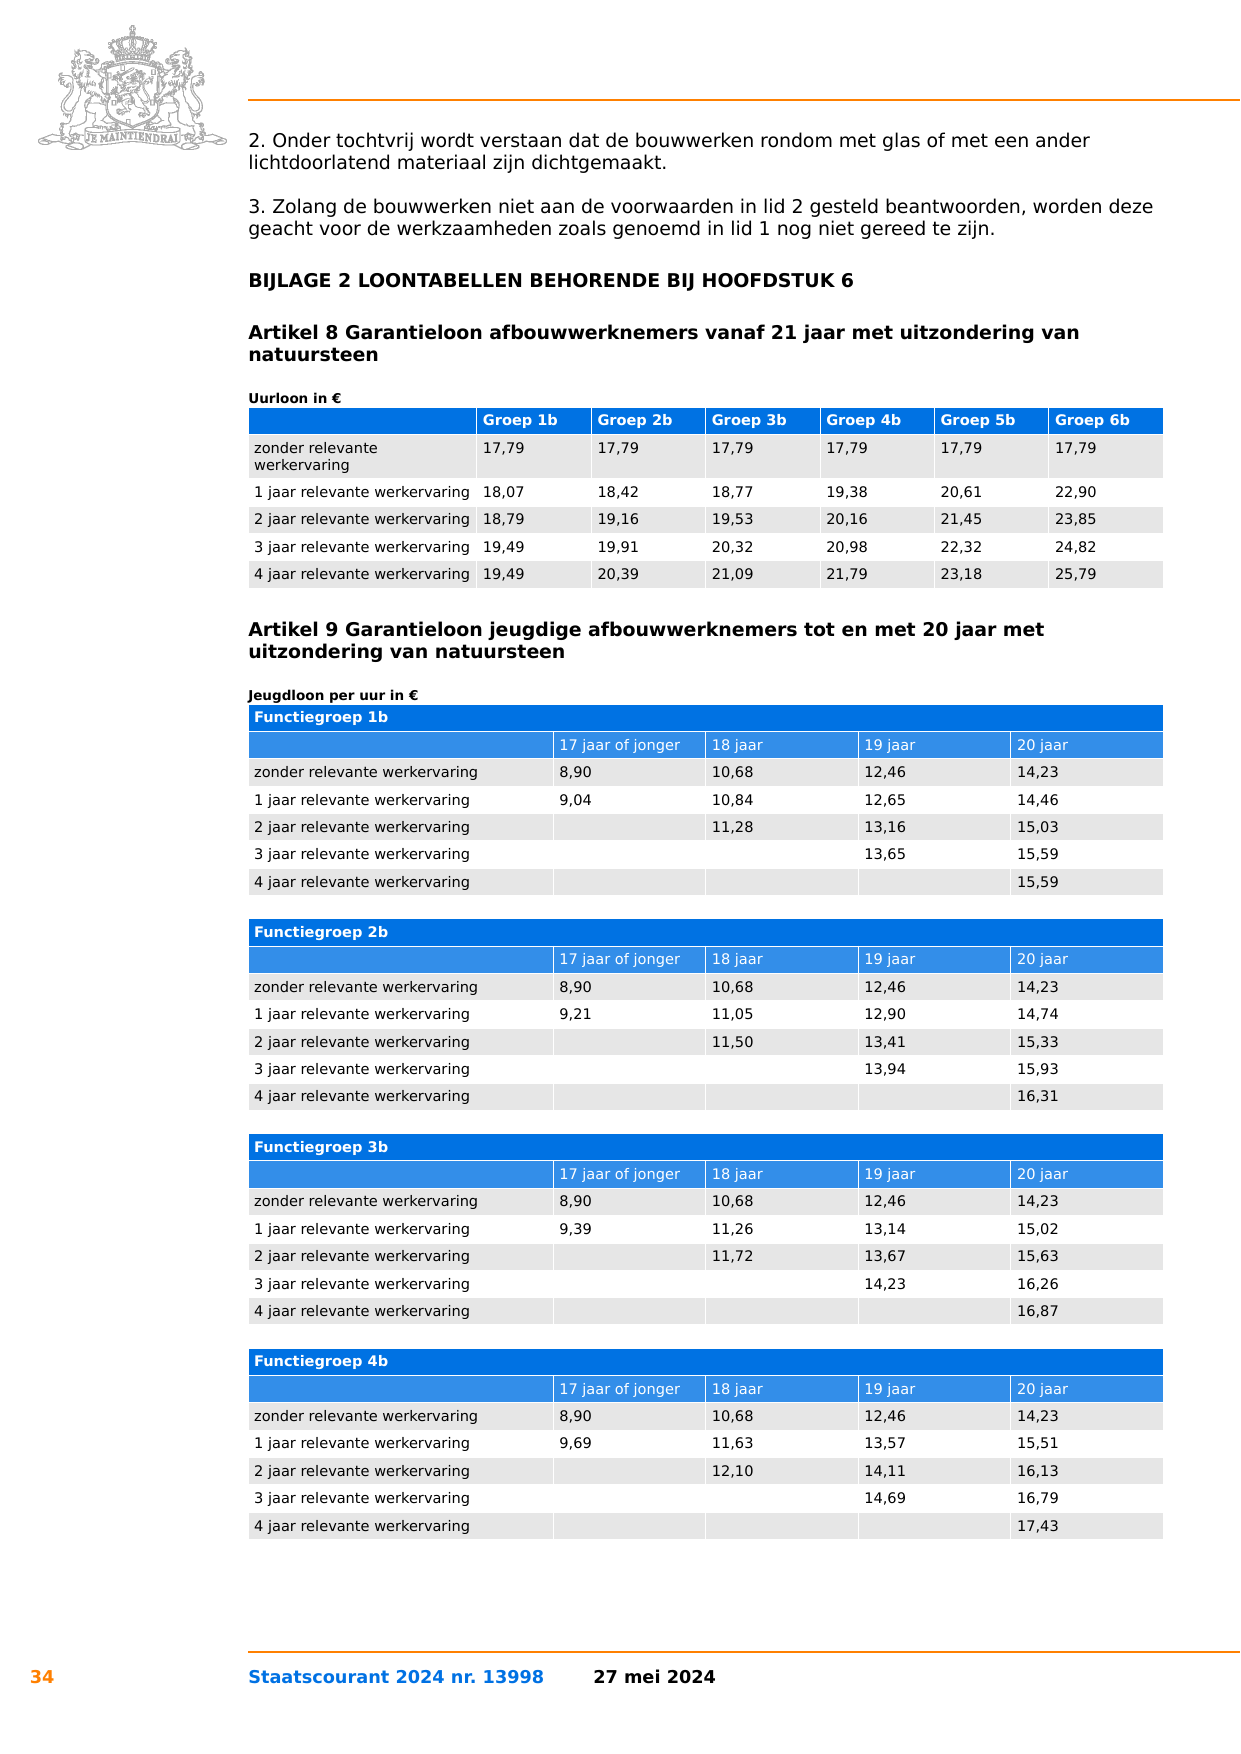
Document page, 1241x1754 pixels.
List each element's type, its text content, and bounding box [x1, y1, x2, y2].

table_cell [249, 732, 553, 758]
table_cell 25,79 [1049, 561, 1163, 588]
subtitle BIJLAGE 2 LOONTABELLEN BEHORENDE BIJ HOOFDSTUK 6 [248, 270, 1163, 292]
table_cell 16,13 [1011, 1458, 1163, 1484]
table_cell 9,21 [554, 1001, 705, 1028]
table_cell Groep 4b [821, 408, 934, 434]
table_cell 2 jaar relevante werkervaring [249, 1244, 553, 1270]
table_cell 20 jaar [1011, 732, 1163, 758]
table_cell [554, 1486, 705, 1512]
table_cell 13,57 [859, 1431, 1010, 1457]
table_cell 12,46 [859, 1189, 1010, 1215]
table_cell 11,50 [706, 1029, 858, 1055]
table_cell zonder relevante werkervaring [249, 974, 553, 1000]
table_header Functiegroep 4b [249, 1349, 1163, 1375]
table_cell 16,79 [1011, 1486, 1163, 1512]
table_cell 1 jaar relevante werkervaring [249, 1001, 553, 1028]
table_cell 10,68 [706, 1189, 858, 1215]
table_cell 17 jaar of jonger [554, 1376, 705, 1402]
table_cell 19,91 [592, 534, 705, 560]
table_cell [554, 841, 705, 868]
text 2. Onder tochtvrij wordt verstaan dat de bouwwerken rondom met glas of met een ander lichtdoorlatend materiaal zijn dichtgemaakt. [248, 130, 1163, 174]
table_cell 2 jaar relevante werkervaring [249, 814, 553, 840]
table_cell 3 jaar relevante werkervaring [249, 1056, 553, 1082]
table_cell 3 jaar relevante werkervaring [249, 1486, 553, 1512]
table_cell 4 jaar relevante werkervaring [249, 1513, 553, 1539]
table_cell 17,79 [477, 435, 591, 478]
table_cell 15,51 [1011, 1431, 1163, 1457]
table_cell [249, 408, 476, 434]
table_cell 23,18 [935, 561, 1048, 588]
table_cell 16,87 [1011, 1298, 1163, 1324]
table_cell 2 jaar relevante werkervaring [249, 1029, 553, 1055]
table_cell 18,42 [592, 479, 705, 506]
table_cell Functiegroep 1b [249, 705, 1163, 731]
subtitle Artikel 8 Garantieloon afbouwwerknemers vanaf 21 jaar met uitzondering van natuursteen [248, 322, 1163, 366]
table_cell 18 jaar [706, 1376, 858, 1402]
table_cell [859, 869, 1010, 895]
table_cell [706, 1056, 858, 1082]
table_cell 17 jaar of jonger [554, 1161, 705, 1188]
table_cell 16,31 [1011, 1084, 1163, 1110]
table_cell 12,46 [859, 974, 1010, 1000]
table_cell [249, 947, 553, 973]
table_cell [554, 1458, 705, 1484]
table_cell 14,11 [859, 1458, 1010, 1484]
table_cell 13,67 [859, 1244, 1010, 1270]
table_cell 17 jaar of jonger [554, 947, 705, 973]
table_cell 17,79 [592, 435, 705, 478]
table_cell 10,68 [706, 974, 858, 1000]
table_cell 19,49 [477, 534, 591, 560]
table_cell [554, 1271, 705, 1297]
table_cell 19 jaar [859, 1161, 1010, 1188]
table_cell 2 jaar relevante werkervaring [249, 507, 476, 533]
table_cell 19,53 [706, 507, 820, 533]
table_cell 13,16 [859, 814, 1010, 840]
table_cell 11,28 [706, 814, 858, 840]
table_cell 8,90 [554, 974, 705, 1000]
table_header Functiegroep 3b [249, 1134, 1163, 1160]
table_cell 12,46 [859, 1403, 1010, 1430]
table_cell [249, 1376, 553, 1402]
table_cell 19,49 [477, 561, 591, 588]
table_cell [859, 1084, 1010, 1110]
table_cell 15,02 [1011, 1216, 1163, 1242]
table_cell 15,33 [1011, 1029, 1163, 1055]
table_header Uurloon in € [248, 391, 1163, 406]
table_cell 11,26 [706, 1216, 858, 1242]
table_cell 10,68 [706, 759, 858, 786]
text 3. Zolang de bouwwerken niet aan de voorwaarden in lid 2 gesteld beantwoorden, worden deze geacht voor de werkzaamheden zoals genoemd in lid 1 nog niet gereed te zijn. [248, 196, 1163, 240]
table_cell 12,46 [859, 759, 1010, 786]
table_cell 3 jaar relevante werkervaring [249, 534, 476, 560]
table_cell 9,04 [554, 787, 705, 813]
table_cell 18,77 [706, 479, 820, 506]
table_cell 20,98 [821, 534, 934, 560]
table_cell [249, 1161, 553, 1188]
table_cell [554, 1244, 705, 1270]
table_cell 3 jaar relevante werkervaring [249, 841, 553, 868]
table_cell 20,32 [706, 534, 820, 560]
table_cell [554, 1056, 705, 1082]
table_cell 14,23 [1011, 759, 1163, 786]
table_cell 14,46 [1011, 787, 1163, 813]
table_cell [554, 814, 705, 840]
table_header Jeugdloon per uur in € [248, 688, 1163, 703]
table_cell 15,59 [1011, 869, 1163, 895]
table_cell 15,59 [1011, 841, 1163, 868]
table_cell [859, 1298, 1010, 1324]
table_cell 19 jaar [859, 732, 1010, 758]
table_cell 11,63 [706, 1431, 858, 1457]
table_cell 1 jaar relevante werkervaring [249, 787, 553, 813]
table_cell zonder relevante werkervaring [249, 1403, 553, 1430]
table_cell 18 jaar [706, 947, 858, 973]
table_cell Groep 2b [592, 408, 705, 434]
table_cell 17 jaar of jonger [554, 732, 705, 758]
table_cell 12,90 [859, 1001, 1010, 1028]
table_cell 14,23 [1011, 1189, 1163, 1215]
table_cell Groep 3b [706, 408, 820, 434]
table_cell 20,39 [592, 561, 705, 588]
table_cell 14,23 [1011, 974, 1163, 1000]
table_cell 14,74 [1011, 1001, 1163, 1028]
table_cell 19 jaar [859, 1376, 1010, 1402]
table_cell 2 jaar relevante werkervaring [249, 1458, 553, 1484]
table_cell [706, 1298, 858, 1324]
table_cell [554, 869, 705, 895]
table_cell 16,26 [1011, 1271, 1163, 1297]
table_cell Groep 5b [935, 408, 1048, 434]
table_cell 24,82 [1049, 534, 1163, 560]
table_cell [706, 1486, 858, 1512]
table_cell 11,72 [706, 1244, 858, 1270]
table_cell 19 jaar [859, 947, 1010, 973]
table_cell 13,41 [859, 1029, 1010, 1055]
table_cell 1 jaar relevante werkervaring [249, 1216, 553, 1242]
table_cell 20,61 [935, 479, 1048, 506]
table_cell 22,90 [1049, 479, 1163, 506]
table_cell 22,32 [935, 534, 1048, 560]
table_cell 23,85 [1049, 507, 1163, 533]
table_cell 4 jaar relevante werkervaring [249, 1298, 553, 1324]
table_cell 18,79 [477, 507, 591, 533]
table_cell [706, 869, 858, 895]
table_cell 14,23 [859, 1271, 1010, 1297]
table_cell Groep 6b [1049, 408, 1163, 434]
table_cell zonder relevante werkervaring [249, 759, 553, 786]
table_cell 13,94 [859, 1056, 1010, 1082]
table_cell Groep 1b [477, 408, 591, 434]
table_cell [554, 1084, 705, 1110]
table_cell 12,65 [859, 787, 1010, 813]
table_cell 4 jaar relevante werkervaring [249, 1084, 553, 1110]
table_cell 21,09 [706, 561, 820, 588]
table_cell 15,63 [1011, 1244, 1163, 1270]
table_cell 13,14 [859, 1216, 1010, 1242]
table_cell 8,90 [554, 1403, 705, 1430]
picture [38, 25, 227, 150]
table_cell 17,79 [1049, 435, 1163, 478]
table_cell 4 jaar relevante werkervaring [249, 869, 553, 895]
table_cell 19,16 [592, 507, 705, 533]
table_cell 10,68 [706, 1403, 858, 1430]
table_cell [859, 1513, 1010, 1539]
table_cell 17,79 [821, 435, 934, 478]
table_cell 1 jaar relevante werkervaring [249, 479, 476, 506]
table_cell 11,05 [706, 1001, 858, 1028]
table_cell 15,03 [1011, 814, 1163, 840]
table_cell [706, 1513, 858, 1539]
table_cell 8,90 [554, 759, 705, 786]
table_cell 12,10 [706, 1458, 858, 1484]
table_cell 8,90 [554, 1189, 705, 1215]
table_cell 14,23 [1011, 1403, 1163, 1430]
table_cell 15,93 [1011, 1056, 1163, 1082]
subtitle Artikel 9 Garantieloon jeugdige afbouwwerknemers tot en met 20 jaar met uitzondering van natuursteen [248, 619, 1163, 663]
table_cell [706, 1271, 858, 1297]
table_cell 17,43 [1011, 1513, 1163, 1539]
table_cell [706, 1084, 858, 1110]
table_cell 21,45 [935, 507, 1048, 533]
table_cell 20,16 [821, 507, 934, 533]
table_cell 20 jaar [1011, 1376, 1163, 1402]
table_cell [554, 1029, 705, 1055]
table_header Functiegroep 2b [249, 919, 1163, 946]
table_cell 20 jaar [1011, 1161, 1163, 1188]
table_cell [554, 1298, 705, 1324]
table_cell 18 jaar [706, 1161, 858, 1188]
table_cell 4 jaar relevante werkervaring [249, 561, 476, 588]
table_cell 9,69 [554, 1431, 705, 1457]
table_cell 21,79 [821, 561, 934, 588]
table_cell 9,39 [554, 1216, 705, 1242]
table_cell 3 jaar relevante werkervaring [249, 1271, 553, 1297]
table_cell [706, 841, 858, 868]
table_cell zonder relevante werkervaring [249, 435, 476, 478]
table_cell 17,79 [706, 435, 820, 478]
table_cell 17,79 [935, 435, 1048, 478]
table_cell [554, 1513, 705, 1539]
table_cell 18,07 [477, 479, 591, 506]
table_cell 13,65 [859, 841, 1010, 868]
table_cell 19,38 [821, 479, 934, 506]
table_cell 10,84 [706, 787, 858, 813]
table_cell zonder relevante werkervaring [249, 1189, 553, 1215]
table_cell 1 jaar relevante werkervaring [249, 1431, 553, 1457]
table_cell 18 jaar [706, 732, 858, 758]
table_cell 14,69 [859, 1486, 1010, 1512]
table_cell 20 jaar [1011, 947, 1163, 973]
